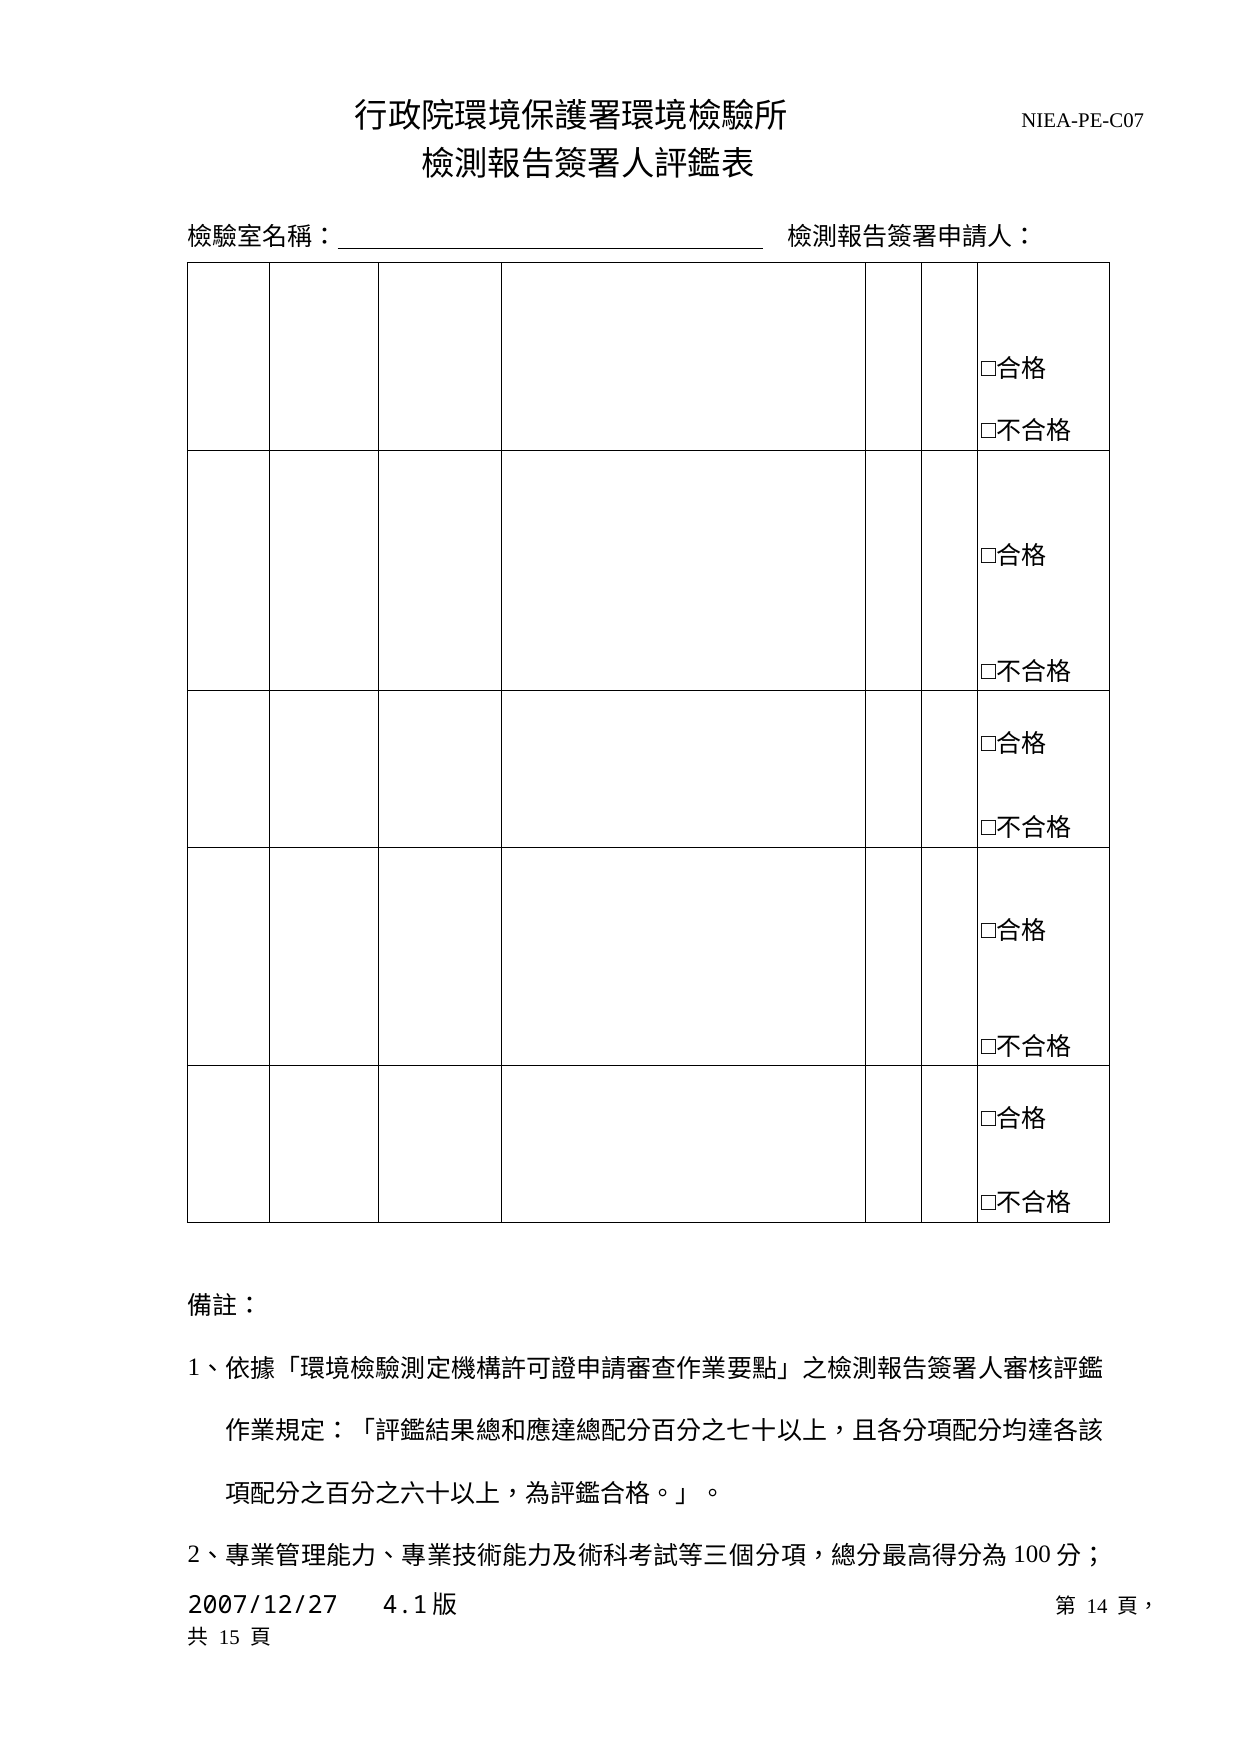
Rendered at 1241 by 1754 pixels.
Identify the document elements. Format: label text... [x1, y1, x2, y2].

table_cell [922, 691, 977, 847]
table_cell [922, 848, 977, 1065]
table_cell □合格 □不合格 [978, 691, 1109, 847]
table_cell [502, 1066, 865, 1222]
table_cell [188, 451, 269, 690]
table_cell [379, 263, 501, 450]
table_cell □合格 □不合格 [978, 1066, 1109, 1222]
table_cell [866, 451, 921, 690]
table_cell [188, 691, 269, 847]
table_cell □合格 □不合格 [978, 848, 1109, 1065]
table_cell [866, 263, 921, 450]
table_cell [270, 691, 378, 847]
table_cell [270, 1066, 378, 1222]
table_cell [188, 263, 269, 450]
text 1、依據「環境檢驗測定機構許可證申請審查作業要點」之檢測報告簽署人審核評鑑作業規定：「評鑑結果總和應達總配分百分之七十以上，且各分項配分均達各該項配分之百分之六十以上，為評鑑合格。」。 [187, 1325, 1106, 1512]
table_cell [922, 1066, 977, 1222]
table_cell [270, 848, 378, 1065]
table_cell [866, 1066, 921, 1222]
table_cell [188, 848, 269, 1065]
table_cell □合格 □不合格 [978, 451, 1109, 690]
table_cell [270, 451, 378, 690]
table_cell [502, 451, 865, 690]
table_cell [270, 263, 378, 450]
text 備註： [187, 1262, 1106, 1325]
table_cell [379, 848, 501, 1065]
table_cell [379, 1066, 501, 1222]
table_cell [379, 691, 501, 847]
table_cell [866, 848, 921, 1065]
table_cell [502, 263, 865, 450]
table_cell [866, 691, 921, 847]
table_cell [502, 691, 865, 847]
table_cell [922, 263, 977, 450]
table_cell [188, 1066, 269, 1222]
table_cell [922, 451, 977, 690]
text 2、專業管理能力、專業技術能力及術科考試等三個分項，總分最高得分為100分； [187, 1512, 1106, 1575]
table_cell [502, 848, 865, 1065]
table_cell □合格 □不合格 [978, 263, 1109, 450]
table_cell [379, 451, 501, 690]
